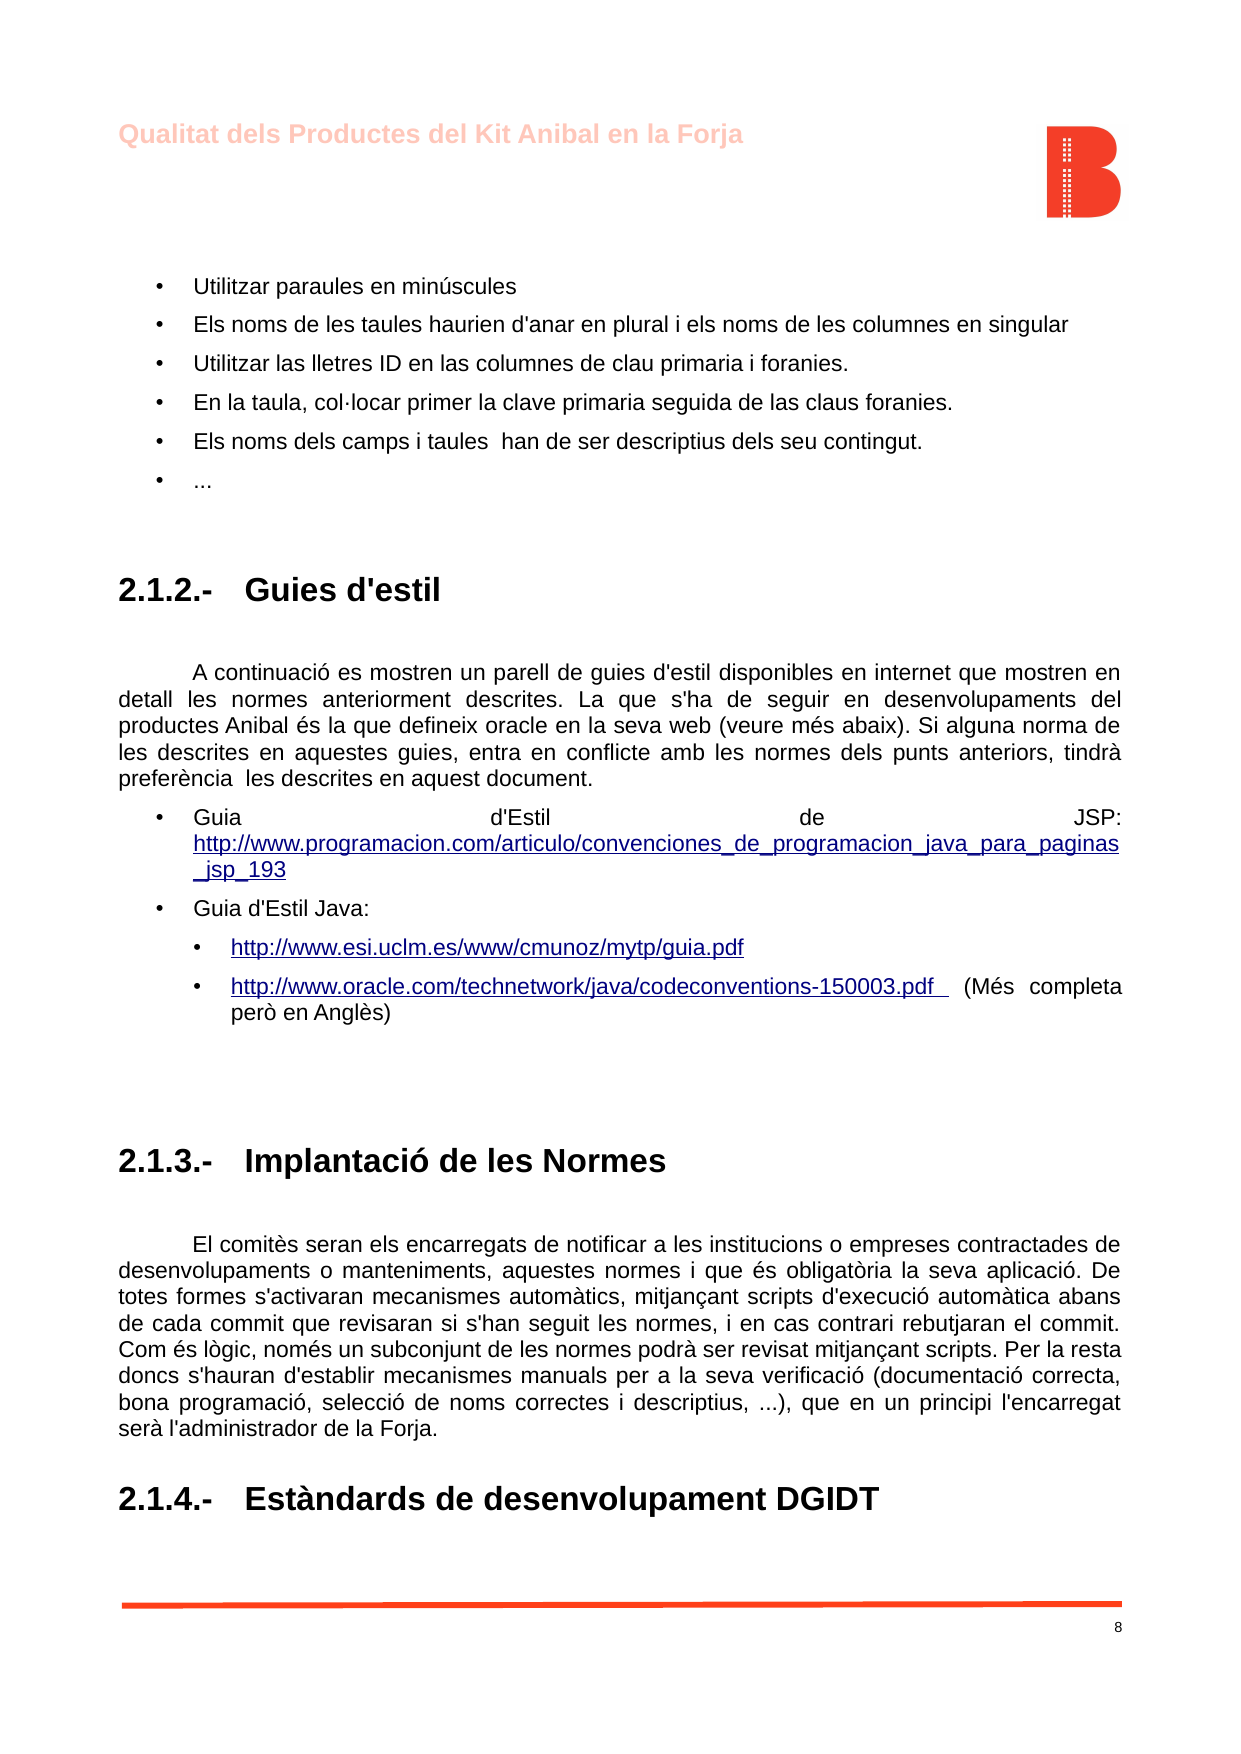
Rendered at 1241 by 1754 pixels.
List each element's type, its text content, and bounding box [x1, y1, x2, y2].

list En la taula, col·locar primer la clave primaria seguida de las claus foranies. [156, 389, 1122, 416]
subtitle Implantació de les Normes [118, 1141, 1122, 1179]
list ... [156, 467, 1122, 493]
list Guia d'Estil Java: [156, 895, 1122, 922]
list Guia d'Estil de JSP: http://www.programacion.com/articulo/convenciones_de_programacion_java_para_paginas_jsp_193 [156, 804, 1122, 883]
subtitle Estàndards de desenvolupament DGIDT [118, 1479, 1122, 1517]
list Utilitzar paraules en minúscules [156, 273, 1122, 299]
list Els noms dels camps i taules han de ser descriptius dels seu contingut. [156, 428, 1122, 454]
list http://www.esi.uclm.es/www/cmunoz/mytp/guia.pdf [193, 934, 1122, 960]
subtitle Guies d'estil [118, 569, 1122, 608]
list http://www.oracle.com/technetwork/java/codeconventions-150003.pdf (Més completa però en Anglès) [193, 973, 1122, 1026]
text El comitès seran els encarregats de notificar a les institucions o empreses contractades de desenvolupaments o manteniments, aquestes normes i que és obligatòria la seva aplicació. De totes formes s'activaran mecanismes automàtics, mitjançant scripts d'execució automàtica abans de cada commit que revisaran si s'han seguit les normes, i en cas contrari rebutjaran el commit. Com és lògic, només un subconjunt de les normes podrà ser revisat mitjançant scripts. Per la resta doncs s'hauran d'establir mecanismes manuals per a la seva verificació (documentació correcta, bona programació, selecció de noms correctes i descriptius, ...), que en un principi l'encarregat serà l'administrador de la Forja. [118, 1231, 1122, 1441]
list Utilitzar las lletres ID en las columnes de clau primaria i foranies. [156, 350, 1122, 377]
text A continuació es mostren un parell de guies d'estil disponibles en internet que mostren en detall les normes anteriorment descrites. La que s'ha de seguir en desenvolupaments del productes Anibal és la que defineix oracle en la seva web (veure més abaix). Si alguna norma de les descrites en aquestes guies, entra en conflicte amb les normes dels punts anteriors, tindrà preferència les descrites en aquest document. [118, 659, 1122, 791]
picture [1036, 124, 1130, 221]
list Els noms de les taules haurien d'anar en plural i els noms de les columnes en singular [156, 311, 1122, 338]
